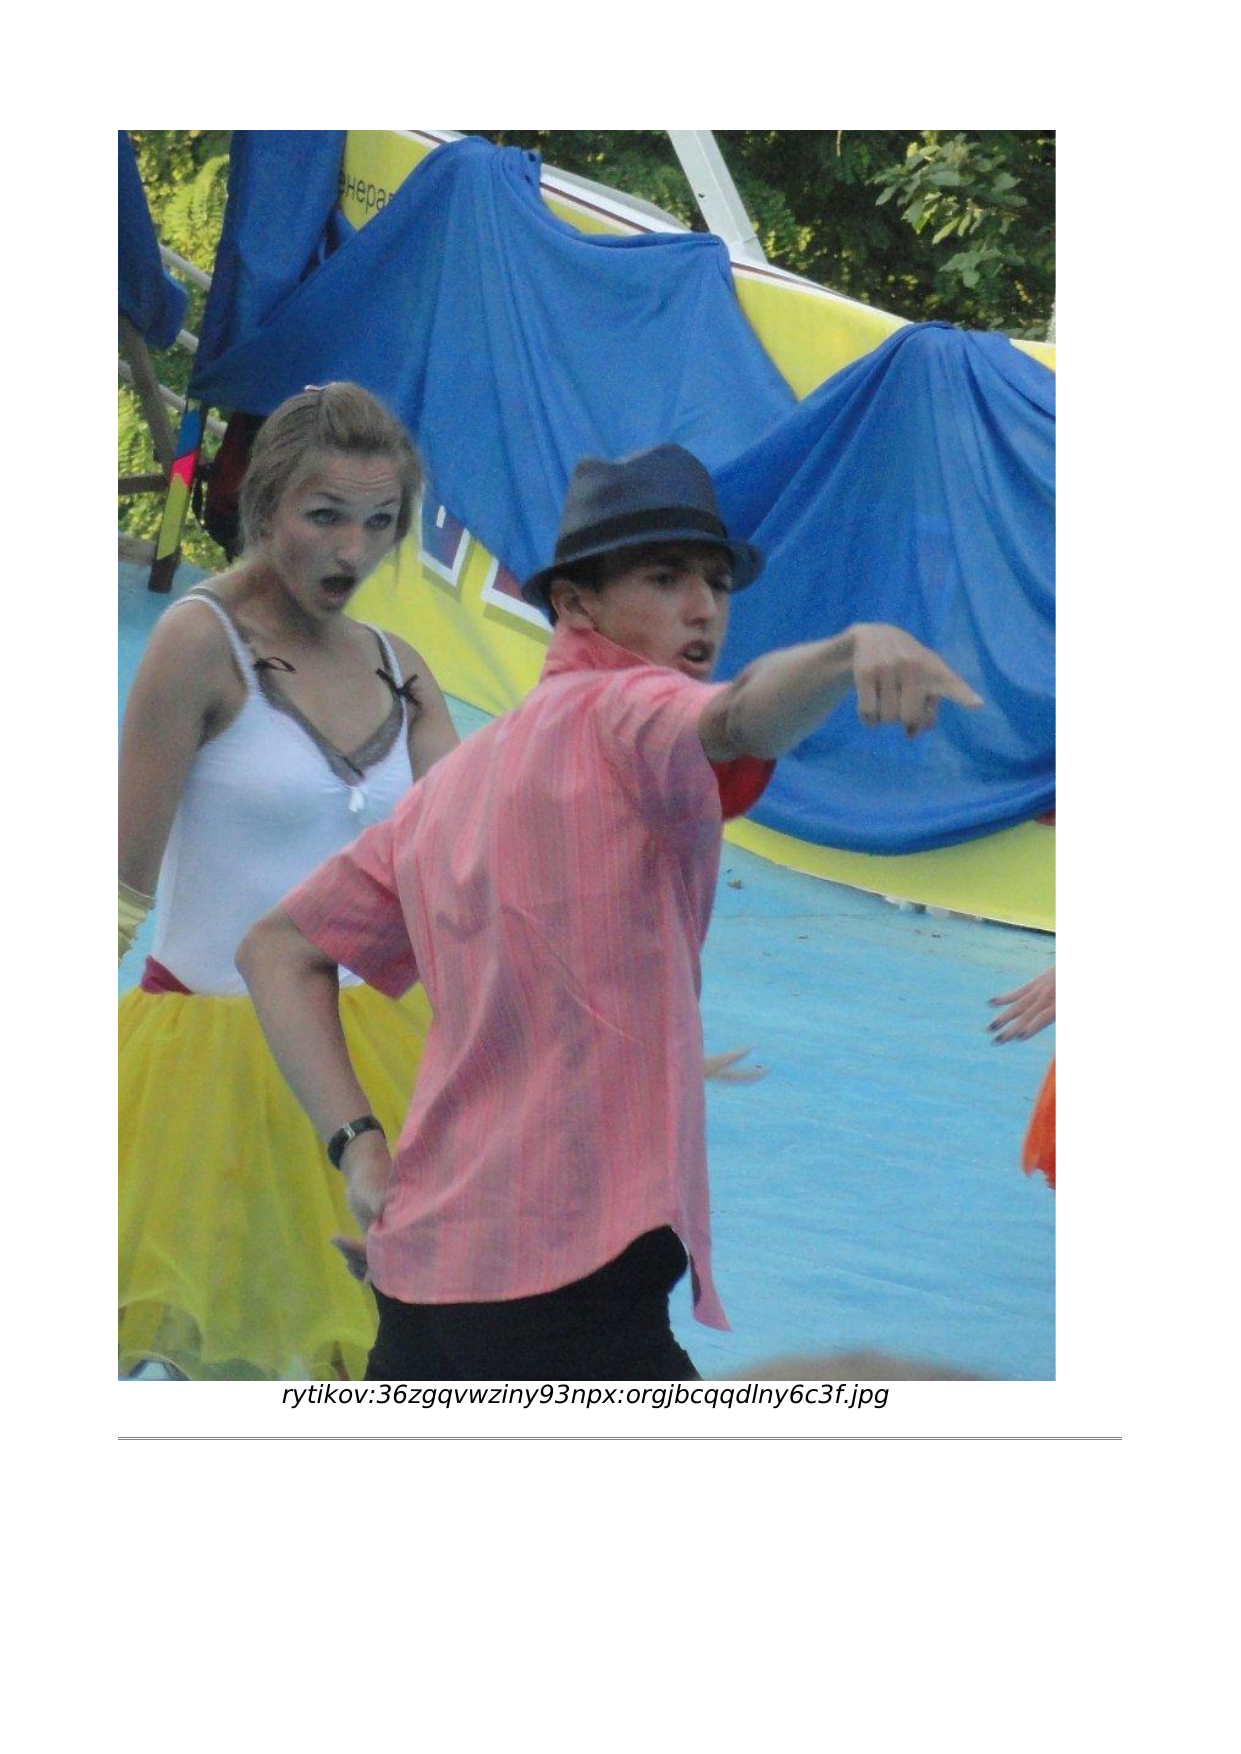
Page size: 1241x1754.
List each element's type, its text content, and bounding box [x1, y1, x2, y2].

picture [118, 130, 1056, 1381]
text rytikov:36zgqvwziny93npx:orgjbcqqdlny6c3f.jpg [118, 1381, 1056, 1410]
